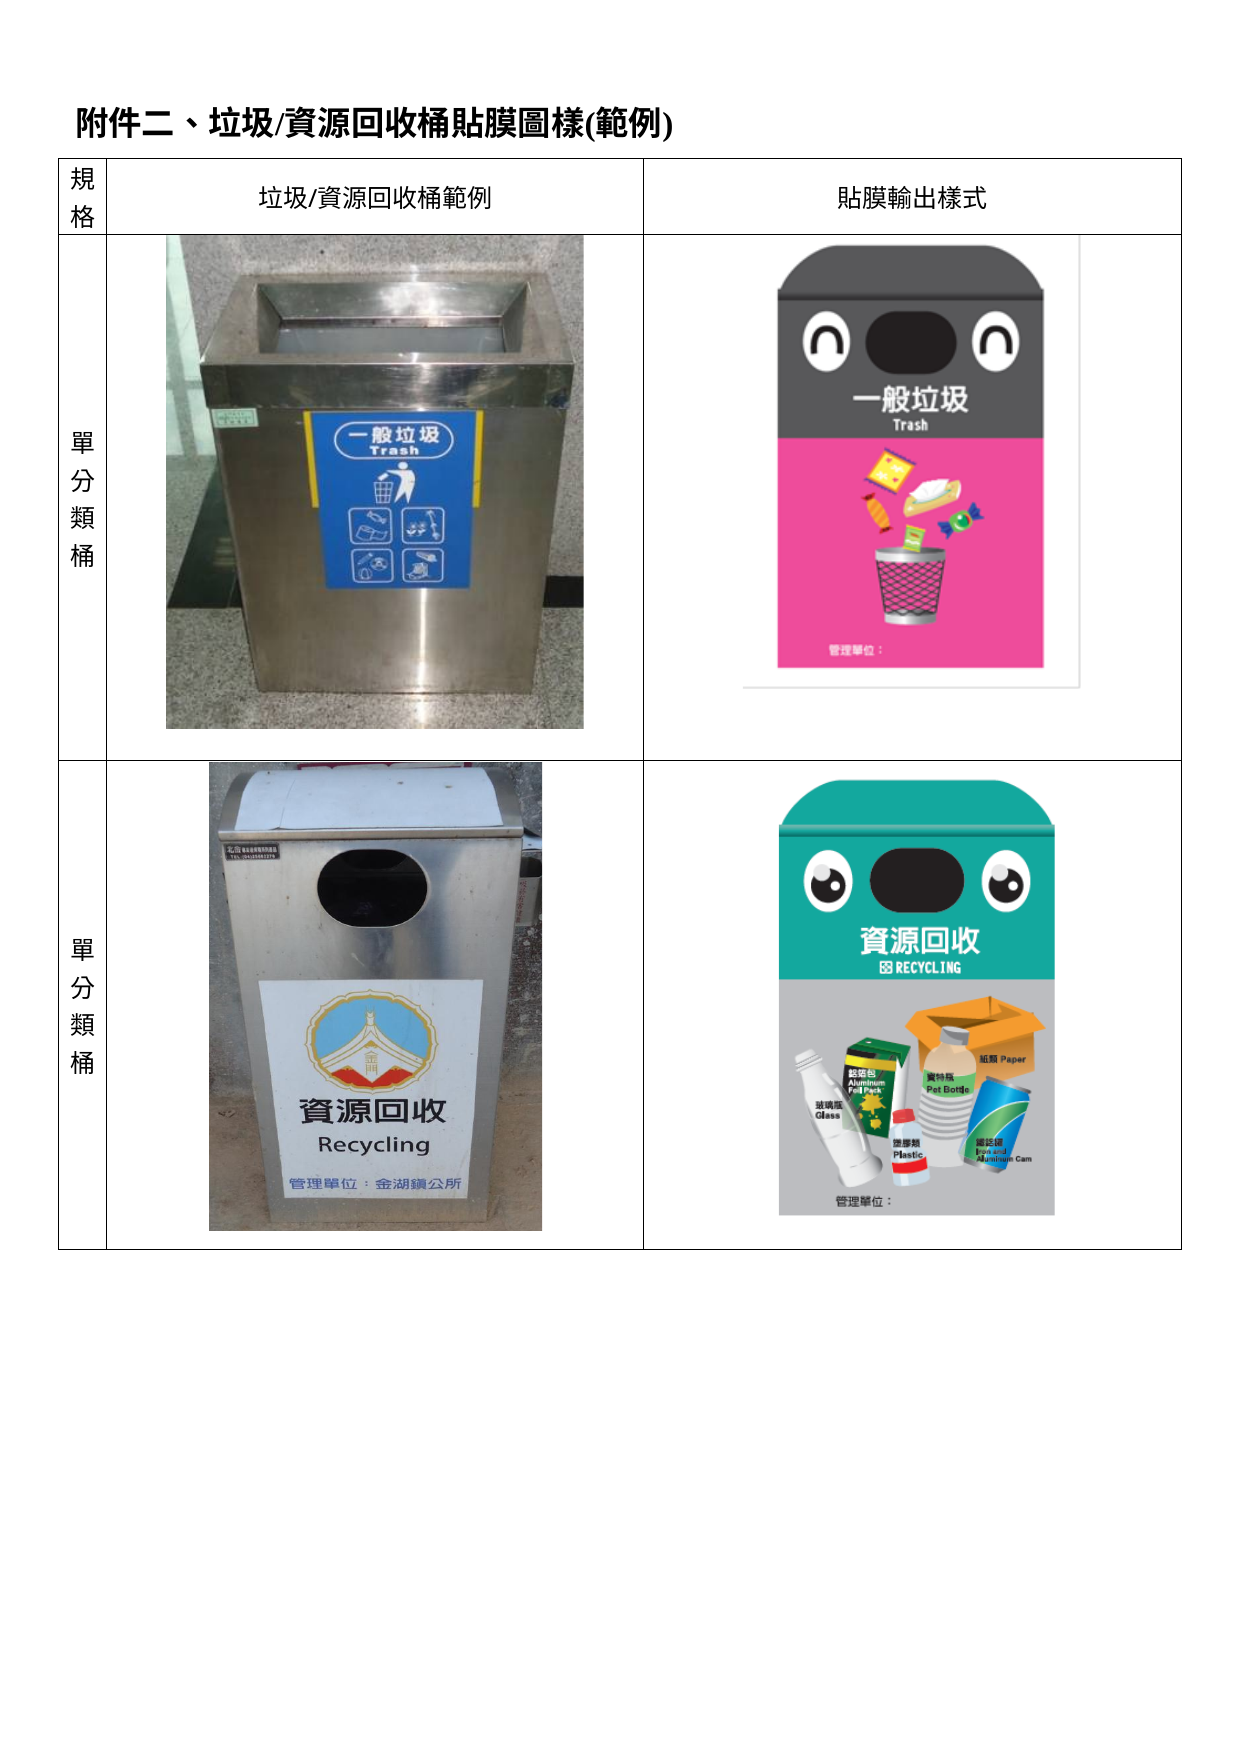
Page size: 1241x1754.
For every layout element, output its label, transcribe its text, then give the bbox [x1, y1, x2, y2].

picture [742, 235, 1082, 690]
picture [166, 235, 584, 729]
table_cell [644, 235, 1181, 760]
table_cell [107, 235, 643, 760]
table_cell 單分類桶 [59, 235, 106, 760]
text 附件二、垃圾/資源回收桶貼膜圖樣(範例) [75, 83, 1165, 158]
table_header 垃圾/資源回收桶範例 [107, 159, 643, 234]
table_header 貼膜輸出樣式 [644, 159, 1181, 234]
table_cell [107, 761, 643, 1249]
table_cell 單分類桶 [59, 761, 106, 1249]
table_header 規格 [59, 159, 106, 234]
table_cell [644, 761, 1181, 1249]
